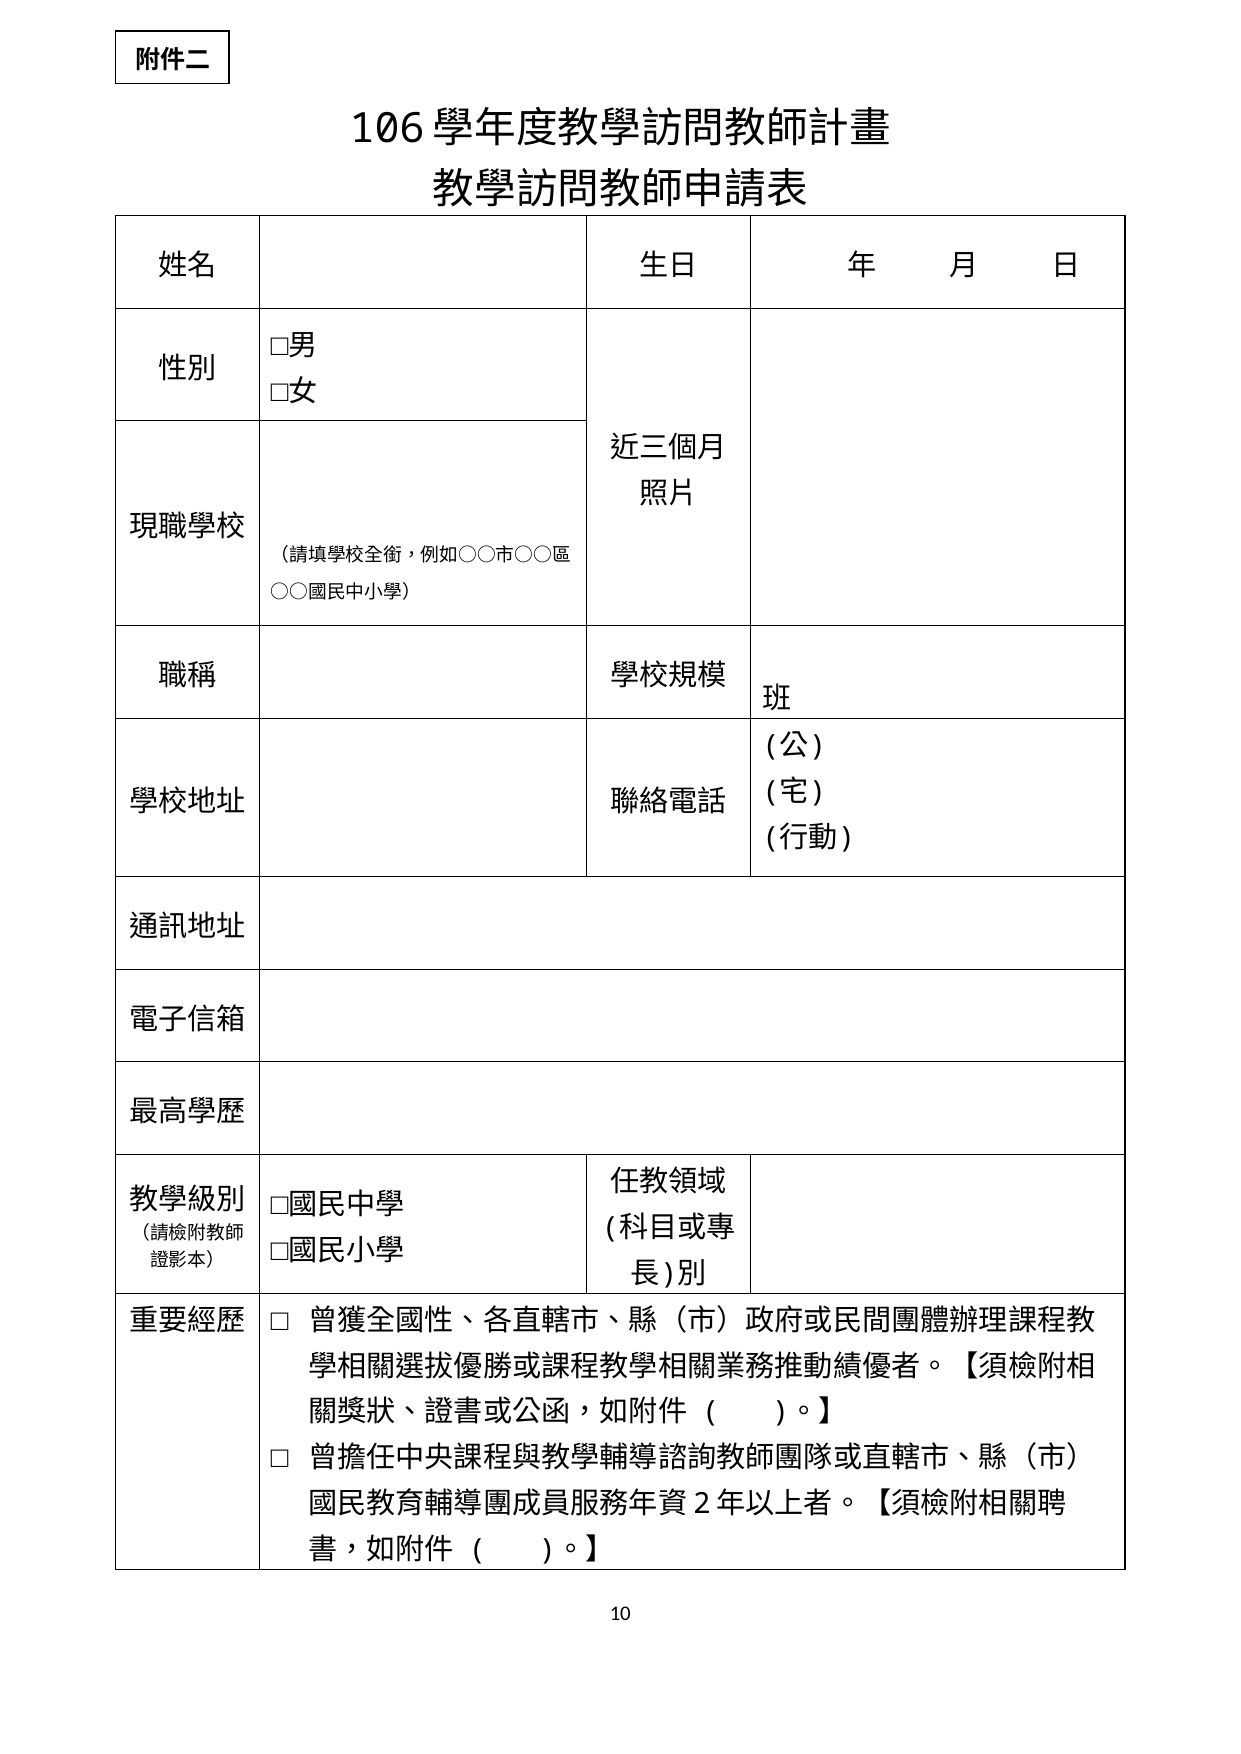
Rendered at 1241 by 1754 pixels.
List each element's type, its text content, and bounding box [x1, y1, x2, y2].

table_cell 重要經歷 [116, 1294, 259, 1568]
table_cell 教學級別（請檢附教師證影本） [116, 1155, 259, 1292]
table_cell [260, 719, 586, 876]
table_cell （請填學校全銜，例如○○市○○區○○國民中小學） [260, 421, 586, 625]
text 106學年度教學訪問教師計畫 [187, 94, 1053, 155]
table_cell [260, 970, 1124, 1061]
table_cell 學校規模 [587, 626, 750, 718]
table_cell [260, 877, 1124, 968]
text [116, 32, 228, 83]
table_cell 電子信箱 [116, 970, 259, 1061]
table_cell [260, 1062, 1124, 1154]
table_cell 性別 [116, 309, 259, 420]
table_cell 最高學歷 [116, 1062, 259, 1154]
table_cell 曾獲全國性、各直轄市、縣（市）政府或民間團體辦理課程教學相關選拔優勝或課程教學相關業務推動績優者。【須檢附相關獎狀、證書或公函，如附件 ( )。】 曾擔任中央課程與教學輔導諮詢教師團隊或直轄市、縣（市）國民教育輔導團成員服務年資2年以上者。【須檢附相關聘書，如附件 ( )。】 取得教學輔導教師資格，且實際輔導2位以上教師者。【須檢附教學輔導教師證書，及輔導教師相關佐證資料，如附件 ( )。】 具教育理念與熱忱，且經直轄市、縣（市）政府推薦者。【本表須經直轄市、縣（市）政府核章。】 [260, 1294, 1124, 1568]
table_cell 現職學校 [116, 421, 259, 625]
table_cell 班 [751, 626, 1124, 718]
text 附件二 [131, 39, 213, 75]
table_cell 聯絡電話 [587, 719, 750, 876]
table_header 姓名 [116, 216, 259, 308]
table_header [260, 216, 586, 308]
table_cell □男 □女 [260, 309, 586, 420]
table_header 年 月 日 [751, 216, 1124, 308]
table_cell [751, 309, 1124, 625]
table_cell 職稱 [116, 626, 259, 718]
table_cell [260, 626, 586, 718]
text 教學訪問教師申請表 [187, 155, 1053, 215]
table_cell 任教領域(科目或專長)別 [587, 1155, 750, 1292]
table_header 生日 [587, 216, 750, 308]
table_cell (公) (宅) (行動) [751, 719, 1124, 876]
table_cell □國民中學 □國民小學 [260, 1155, 586, 1292]
table_cell 通訊地址 [116, 877, 259, 968]
table_cell 近三個月 照片 [587, 309, 750, 625]
table_cell 學校地址 [116, 719, 259, 876]
table_cell [751, 1155, 1124, 1292]
